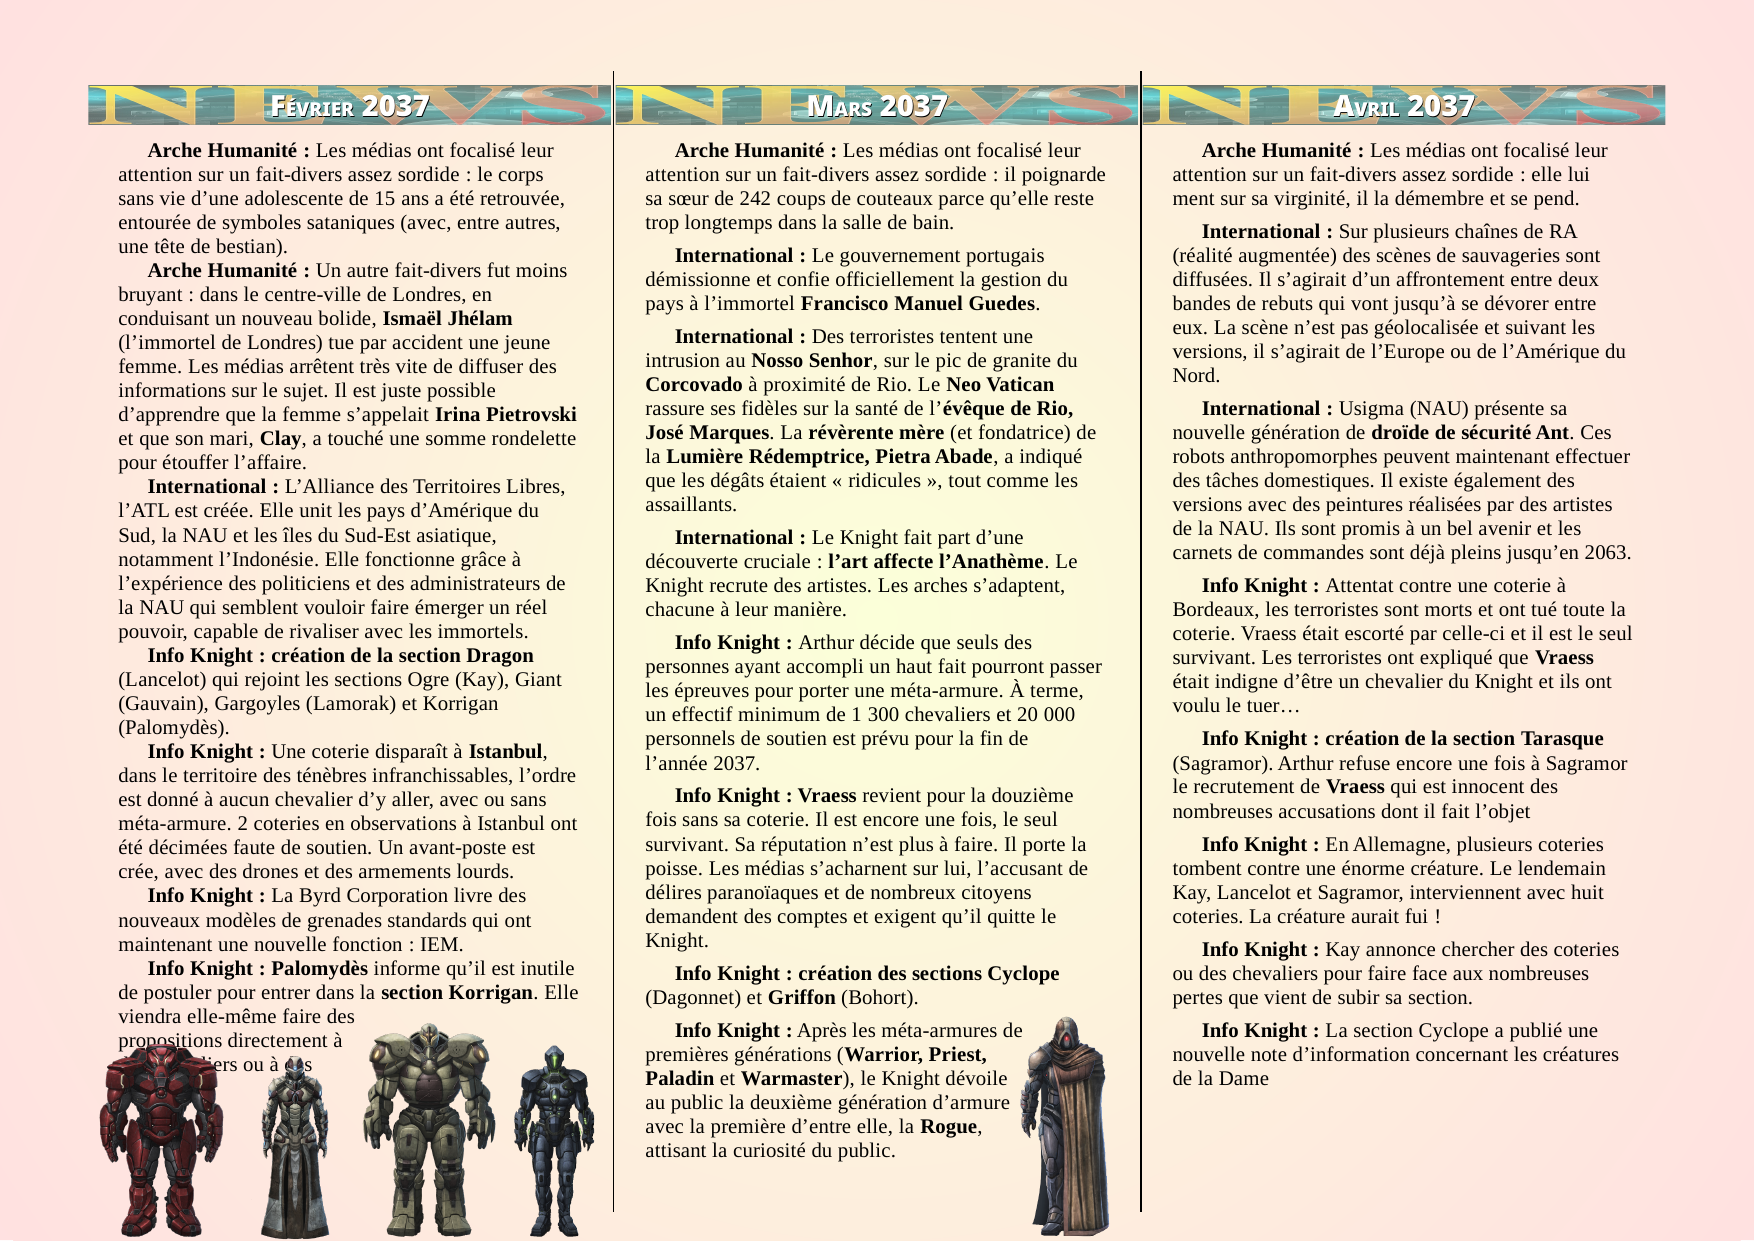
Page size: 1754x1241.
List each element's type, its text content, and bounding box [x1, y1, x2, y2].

text Info Knight : Palomydès informe qu’il est inutile de postuler pour entrer dans la section Korrigan. Elle viendra elle-même faire des propositions directement à des chevaliers ou à des coteries. [118, 956, 582, 1100]
text Info Knight : création de la section Tarasque (Sagramor). Arthur refuse encore une fois à Sagramor le recrutement de Vraess qui est innocent des nombreuses accusations dont il fait l’objet [1172, 726, 1636, 822]
text Info Knight : En Allemagne, plusieurs coteries tombent contre une énorme créature. Le lendemain Kay, Lancelot et Sagramor, interviennent avec huit coteries. La créature aurait fui ! [1172, 831, 1636, 928]
text International : Le gouvernement portugais démissionne et confie officiellement la gestion du pays à l’immortel Francisco Manuel Guedes. [645, 242, 1109, 315]
text Arche Humanité : Un autre fait-divers fut moins bruyant : dans le centre-ville de Londres, en conduisant un nouveau bolide, Ismaël Jhélam (l’immortel de Londres) tue par accident une jeune femme. Les médias arrêtent très vite de diffuser des informations sur le sujet. Il est juste possible d’apprendre que la femme s’appelait Irina Pietrovski et que son mari, Clay, a touché une somme rondelette pour étouffer l’affaire. [118, 258, 582, 474]
subtitle Février 2037 [88, 85, 611, 125]
text Arche Humanité : Les médias ont focalisé leur attention sur un fait-divers assez sordide : il poignarde sa sœur de 242 coups de couteaux parce qu’elle reste trop longtemps dans la salle de bain. [645, 137, 1109, 234]
text Arche Humanité : Les médias ont focalisé leur attention sur un fait-divers assez sordide : le corps sans vie d’une adolescente de 15 ans a été retrouvée, entourée de symboles sataniques (avec, entre autres, une tête de bestian). [118, 137, 582, 258]
text Info Knight : Après les méta-armures de premières générations (Warrior, Priest, Paladin et Warmaster), le Knight dévoile au public la deuxième génération d’armure avec la première d’entre elle, la Rogue, attisant la curiosité du public. [645, 1017, 1109, 1138]
text International : Sur plusieurs chaînes de RA (réalité augmentée) des scènes de sauvageries sont diffusées. Il s’agirait d’un affrontement entre deux bandes de rebuts qui vont jusqu’à se dévorer entre eux. La scène n’est pas géolocalisée et suivant les versions, il s’agirait de l’Europe ou de l’Amérique du Nord. [1172, 218, 1636, 387]
text International : Des terroristes tentent une intrusion au Nosso Senhor, sur le pic de granite du Corcovado à proximité de Rio. Le Neo Vatican rassure ses fidèles sur la santé de l’évêque de Rio, José Marques. La révèrente mère (et fondatrice) de la Lumière Rédemptrice, Pietra Abade, a indiqué que les dégâts étaient « ridicules », tout comme les assaillants. [645, 323, 1109, 516]
subtitle Avril 2037 [1143, 85, 1665, 125]
text International : Usigma (NAU) présente sa nouvelle génération de droïde de sécurité Ant. Ces robots anthropomorphes peuvent maintenant effectuer des tâches domestiques. Il existe également des versions avec des peintures réalisées par des artistes de la NAU. Ils sont promis à un bel avenir et les carnets de commandes sont déjà pleins jusqu’en 2063. [1172, 396, 1636, 564]
text International : Le Knight fait part d’une découverte cruciale : l’art affecte l’Anathème. Le Knight recrute des artistes. Les arches s’adaptent, chacune à leur manière. [645, 525, 1109, 621]
text Info Knight : création des sections Cyclope (Dagonnet) et Griffon (Bohort). [645, 961, 1109, 1009]
picture [93, 1022, 499, 1241]
text Info Knight : Une coterie disparaît à Istanbul, dans le territoire des ténèbres infranchissables, l’ordre est donné à aucun chevalier d’y aller, avec ou sans méta-armure. 2 coteries en observations à Istanbul ont été décimées faute de soutien. Un avant-poste est crée, avec des drones et des armements lourds. [118, 739, 582, 883]
text Info Knight : Arthur décide que seuls des personnes ayant accompli un haut fait pourront passer les épreuves pour porter une méta-armure. À terme, un effectif minimum de 1 300 chevaliers et 20 000 personnels de soutien est prévu pour la fin de l’année 2037. [645, 630, 1109, 774]
text International : L’Alliance des Territoires Libres, l’ATL est créée. Elle unit les pays d’Amérique du Sud, la NAU et les îles du Sud-Est asiatique, notamment l’Indonésie. Elle fonctionne grâce à l’expérience des politiciens et des administrateurs de la NAU qui semblent vouloir faire émerger un réel pouvoir, capable de rivaliser avec les immortels. [118, 474, 582, 643]
text Info Knight : La section Cyclope a publié une nouvelle note d’information concernant les créatures de la Dame [1172, 1017, 1636, 1090]
text Info Knight : Attentat contre une coterie à Bordeaux, les terroristes sont morts et ont tué toute la coterie. Vraess était escorté par celle-ci et il est le seul survivant. Les terroristes ont expliqué que Vraess était indigne d’être un chevalier du Knight et ils ont voulu le tuer… [1172, 573, 1636, 717]
subtitle Mars 2037 [616, 85, 1138, 125]
text Info Knight : La Byrd Corporation livre des nouveaux modèles de grenades standards qui ont maintenant une nouvelle fonction : IEM. [118, 883, 582, 956]
text Info Knight : création de la section Dragon (Lancelot) qui rejoint les sections Ogre (Kay), Giant (Gauvain), Gargoyles (Lamorak) et Korrigan (Palomydès). [118, 643, 582, 739]
text Info Knight : Kay annonce chercher des coteries ou des chevaliers pour faire face aux nombreuses pertes que vient de subir sa section. [1172, 936, 1636, 1009]
text Info Knight : Vraess revient pour la douzième fois sans sa coterie. Il est encore une fois, le seul survivant. Sa réputation n’est plus à faire. Il porte la poisse. Les médias s’acharnent sur lui, l’accusant de délires paranoïaques et de nombreux citoyens demandent des comptes et exigent qu’il quitte le Knight. [645, 783, 1109, 952]
text Arche Humanité : Les médias ont focalisé leur attention sur un fait-divers assez sordide : elle lui ment sur sa virginité, il la démembre et se pend. [1172, 137, 1636, 209]
